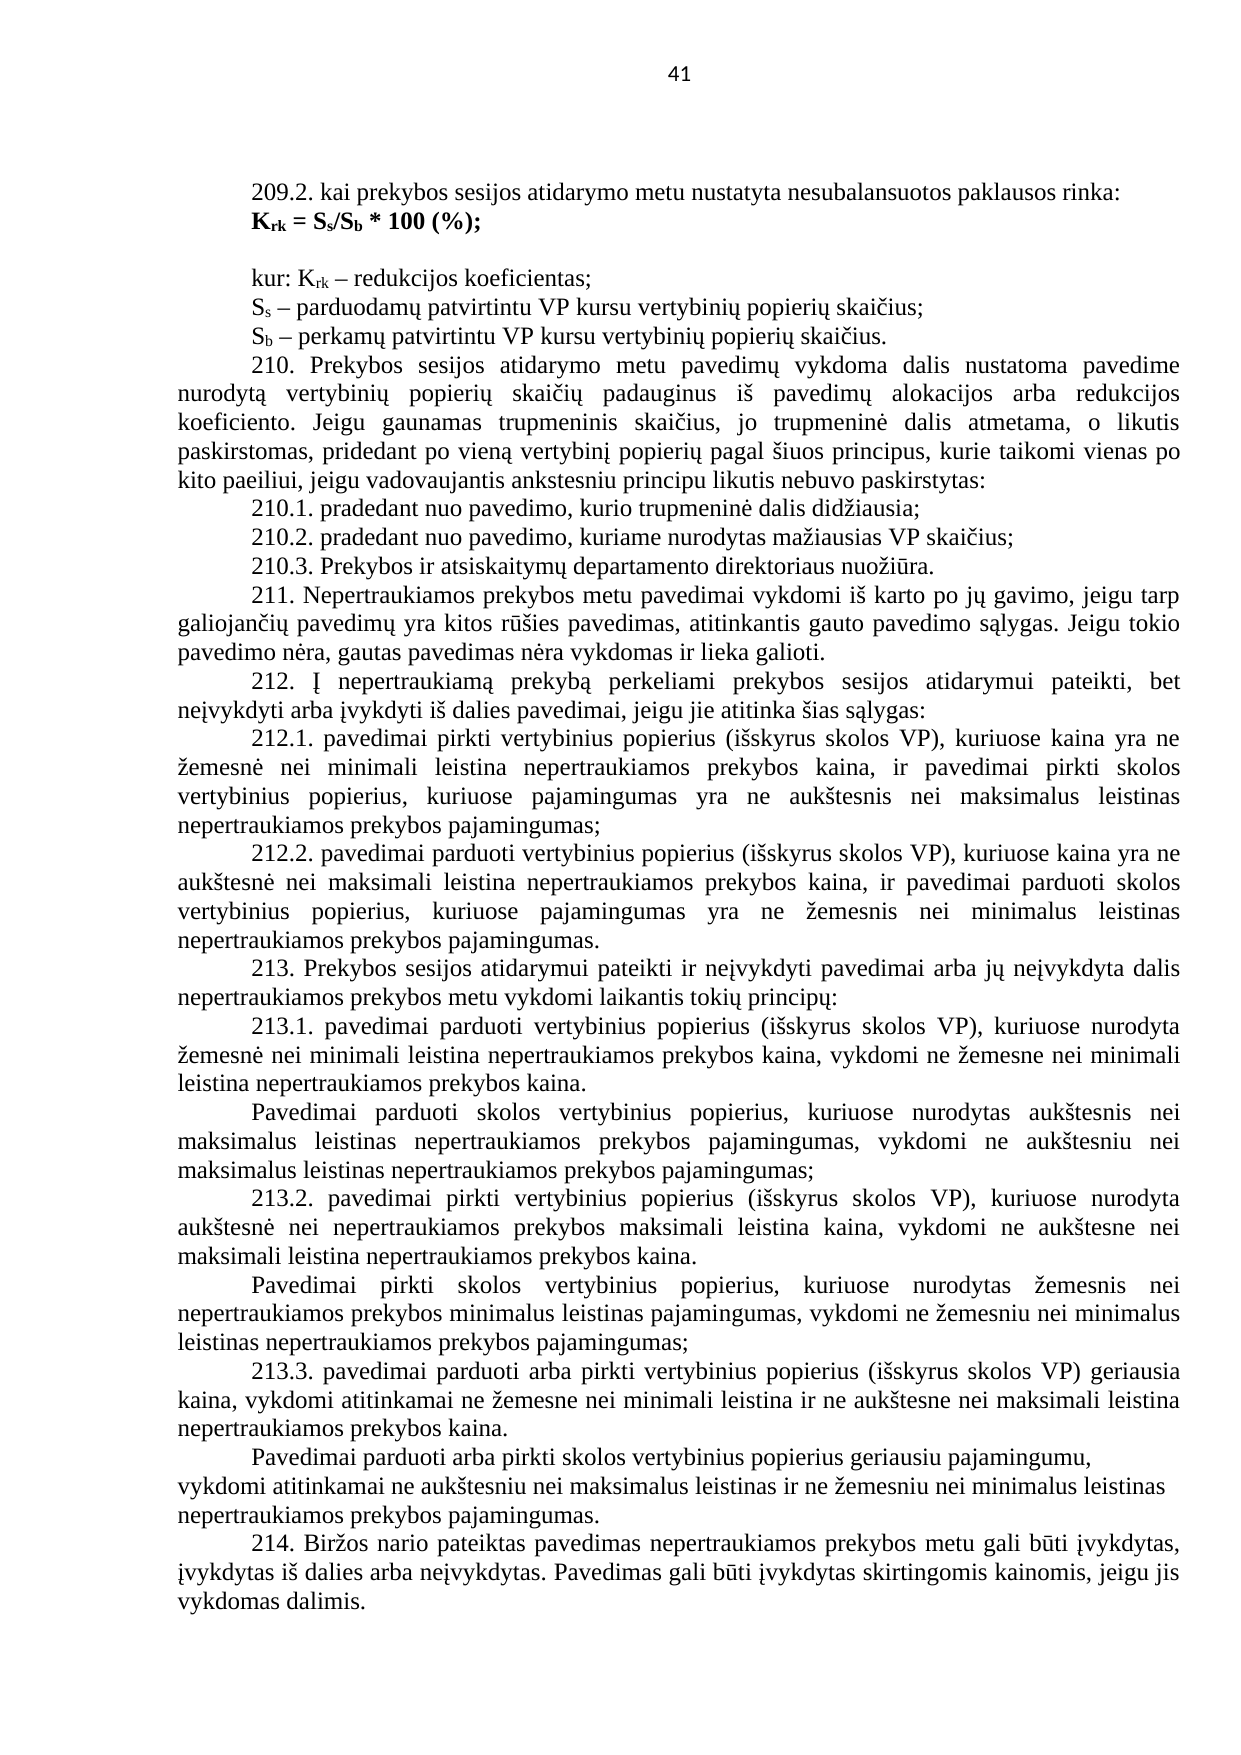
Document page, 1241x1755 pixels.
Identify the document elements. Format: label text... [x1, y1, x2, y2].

text Pavedimai pirkti skolos vertybinius popierius, kuriuose nurodytas žemesnis nei nepertraukiamos prekybos minimalus leistinas pajamingumas, vykdomi ne žemesniu nei minimalus leistinas nepertraukiamos prekybos pajamingumas; [177, 1270, 1181, 1356]
text 211. Nepertraukiamos prekybos metu pavedimai vykdomi iš karto po jų gavimo, jeigu tarp galiojančių pavedimų yra kitos rūšies pavedimas, atitinkantis gauto pavedimo sąlygas. Jeigu tokio pavedimo nėra, gautas pavedimas nėra vykdomas ir lieka galioti. [177, 580, 1181, 666]
text 213.2. pavedimai pirkti vertybinius popierius (išskyrus skolos VP), kuriuose nurodyta aukštesnė nei nepertraukiamos prekybos maksimali leistina kaina, vykdomi ne aukštesne nei maksimali leistina nepertraukiamos prekybos kaina. [177, 1183, 1181, 1270]
text 209.2. kai prekybos sesijos atidarymo metu nustatyta nesubalansuotos paklausos rinka: [177, 177, 1181, 206]
text Ss – parduodamų patvirtintu VP kursu vertybinių popierių skaičius; [177, 292, 1181, 321]
text 213.3. pavedimai parduoti arba pirkti vertybinius popierius (išskyrus skolos VP) geriausia kaina, vykdomi atitinkamai ne žemesne nei minimali leistina ir ne aukštesne nei maksimali leistina nepertraukiamos prekybos kaina. [177, 1356, 1181, 1442]
text 210.2. pradedant nuo pavedimo, kuriame nurodytas mažiausias VP skaičius; [177, 522, 1181, 551]
text 213.1. pavedimai parduoti vertybinius popierius (išskyrus skolos VP), kuriuose nurodyta žemesnė nei minimali leistina nepertraukiamos prekybos kaina, vykdomi ne žemesne nei minimali leistina nepertraukiamos prekybos kaina. [177, 1011, 1181, 1097]
text Pavedimai parduoti skolos vertybinius popierius, kuriuose nurodytas aukštesnis nei maksimalus leistinas nepertraukiamos prekybos pajamingumas, vykdomi ne aukštesniu nei maksimalus leistinas nepertraukiamos prekybos pajamingumas; [177, 1097, 1181, 1183]
text Pavedimai parduoti arba pirkti skolos vertybinius popierius geriausiu pajamingumu, vykdomi atitinkamai ne aukštesniu nei maksimalus leistinas ir ne žemesniu nei minimalus leistinas nepertraukiamos prekybos pajamingumas. [177, 1442, 1181, 1528]
text kur: Krk – redukcijos koeficientas; [177, 263, 1181, 292]
text 214. Biržos nario pateiktas pavedimas nepertraukiamos prekybos metu gali būti įvykdytas, įvykdytas iš dalies arba neįvykdytas. Pavedimas gali būti įvykdytas skirtingomis kainomis, jeigu jis vykdomas dalimis. [177, 1528, 1181, 1615]
text 210. Prekybos sesijos atidarymo metu pavedimų vykdoma dalis nustatoma pavedime nurodytą vertybinių popierių skaičių padauginus iš pavedimų alokacijos arba redukcijos koeficiento. Jeigu gaunamas trupmeninis skaičius, jo trupmeninė dalis atmetama, o likutis paskirstomas, pridedant po vieną vertybinį popierių pagal šiuos principus, kurie taikomi vienas po kito paeiliui, jeigu vadovaujantis ankstesniu principu likutis nebuvo paskirstytas: [177, 350, 1181, 493]
text 212.2. pavedimai parduoti vertybinius popierius (išskyrus skolos VP), kuriuose kaina yra ne aukštesnė nei maksimali leistina nepertraukiamos prekybos kaina, ir pavedimai parduoti skolos vertybinius popierius, kuriuose pajamingumas yra ne žemesnis nei minimalus leistinas nepertraukiamos prekybos pajamingumas. [177, 838, 1181, 953]
text Krk = Ss/Sb * 100 (%); [177, 206, 1181, 235]
text 212.1. pavedimai pirkti vertybinius popierius (išskyrus skolos VP), kuriuose kaina yra ne žemesnė nei minimali leistina nepertraukiamos prekybos kaina, ir pavedimai pirkti skolos vertybinius popierius, kuriuose pajamingumas yra ne aukštesnis nei maksimalus leistinas nepertraukiamos prekybos pajamingumas; [177, 723, 1181, 838]
text 212. Į nepertraukiamą prekybą perkeliami prekybos sesijos atidarymui pateikti, bet neįvykdyti arba įvykdyti iš dalies pavedimai, jeigu jie atitinka šias sąlygas: [177, 666, 1181, 723]
text 213. Prekybos sesijos atidarymui pateikti ir neįvykdyti pavedimai arba jų neįvykdyta dalis nepertraukiamos prekybos metu vykdomi laikantis tokių principų: [177, 953, 1181, 1011]
text Sb – perkamų patvirtintu VP kursu vertybinių popierių skaičius. [177, 321, 1181, 350]
text 210.3. Prekybos ir atsiskaitymų departamento direktoriaus nuožiūra. [177, 551, 1181, 580]
text 210.1. pradedant nuo pavedimo, kurio trupmeninė dalis didžiausia; [177, 493, 1181, 522]
